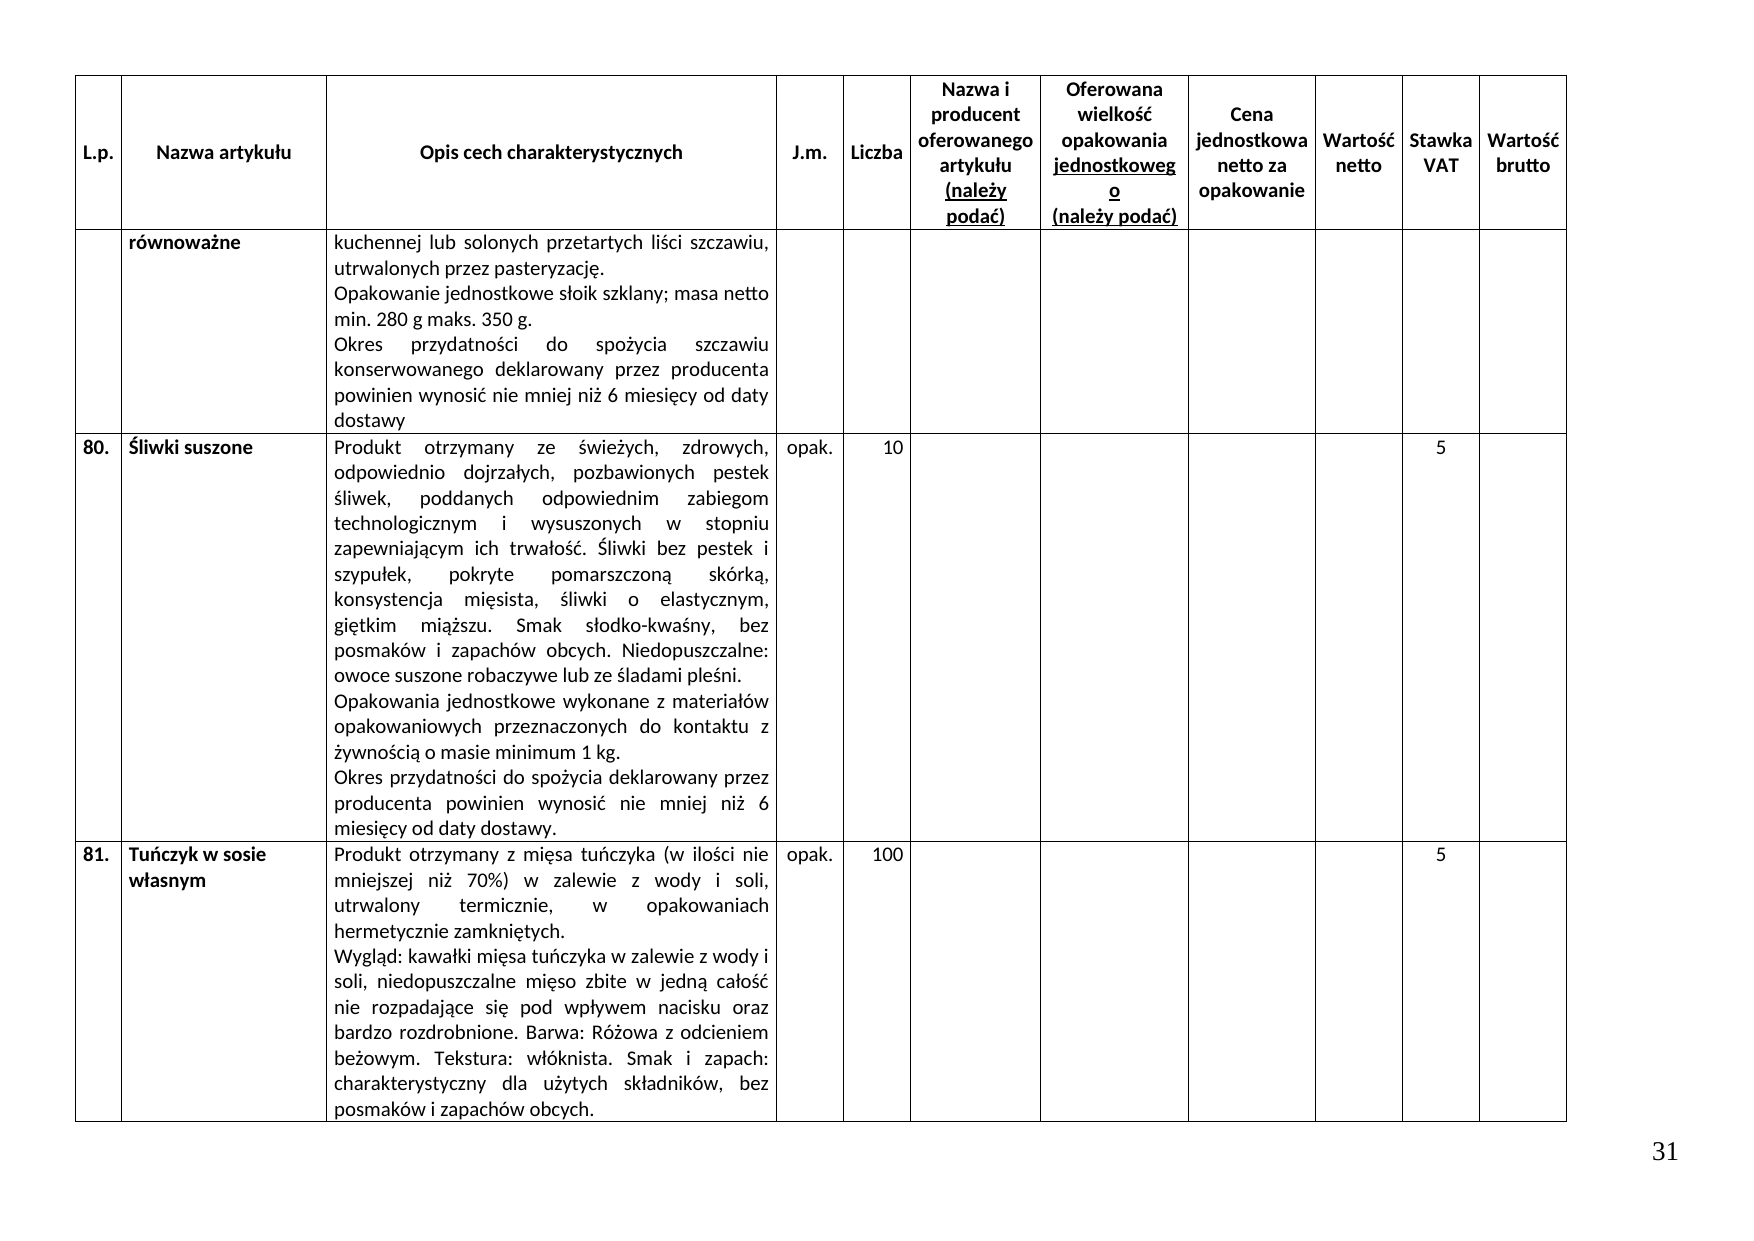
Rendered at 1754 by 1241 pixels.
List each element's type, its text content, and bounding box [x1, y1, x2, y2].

table_cell Produkt otrzymany z mięsa tuńczyka (w ilości nie mniejszej niż 70%) w zalewie z wody i soli, utrwalony termicznie, w opakowaniach hermetycznie zamkniętych. Wygląd: kawałki mięsa tuńczyka w zalewie z wody i soli, niedopuszczalne mięso zbite w jedną całość nie rozpadające się pod wpływem nacisku oraz bardzo rozdrobnione. Barwa: Różowa z odcieniem beżowym. Tekstura: włóknista. Smak i zapach: charakterystyczny dla użytych składników, bez posmaków i zapachów obcych. [327, 842, 776, 1121]
table_cell opak. [777, 434, 843, 841]
table_cell [911, 230, 1040, 433]
table_cell 100 [844, 842, 910, 1121]
table_cell [844, 230, 910, 433]
table_header Nazwa i producent oferowanego artykułu (należy podać) [911, 76, 1040, 228]
table_cell [1041, 434, 1188, 841]
table_cell kuchennej lub solonych przetartych liści szczawiu, utrwalonych przez pasteryzację. Opakowanie jednostkowe słoik szklany; masa netto min. 280 g maks. 350 g. Okres przydatności do spożycia szczawiu konserwowanego deklarowany przez producenta powinien wynosić nie mniej niż 6 miesięcy od daty dostawy [327, 230, 776, 433]
table_cell Tuńczyk w sosie własnym [122, 842, 326, 1121]
table_header Wartość netto [1316, 76, 1402, 228]
table_cell [911, 434, 1040, 841]
table_cell [911, 842, 1040, 1121]
table_cell 5 [1403, 842, 1479, 1121]
table_header Opis cech charakterystycznych [327, 76, 776, 228]
table_header J.m. [777, 76, 843, 228]
table_header Liczba [844, 76, 910, 228]
table_cell [76, 434, 121, 841]
table_cell [1189, 230, 1315, 433]
table_cell [1316, 230, 1402, 433]
table_header Stawka VAT [1403, 76, 1479, 228]
table_cell [1041, 842, 1188, 1121]
table_cell [1189, 434, 1315, 841]
table_cell [76, 230, 121, 433]
table_cell [1189, 842, 1315, 1121]
table_cell [1480, 434, 1566, 841]
table_cell [1480, 230, 1566, 433]
table_cell opak. [777, 842, 843, 1121]
table_cell 5 [1403, 434, 1479, 841]
table_header Nazwa artykułu [122, 76, 326, 228]
table_cell [1316, 434, 1402, 841]
table_header Wartość brutto [1480, 76, 1566, 228]
table_cell [1403, 230, 1479, 433]
table_cell [76, 842, 121, 1121]
table_cell [1316, 842, 1402, 1121]
table_cell Produkt otrzymany ze świeżych, zdrowych, odpowiednio dojrzałych, pozbawionych pestek śliwek, poddanych odpowiednim zabiegom technologicznym i wysuszonych w stopniu zapewniającym ich trwałość. Śliwki bez pestek i szypułek, pokryte pomarszczoną skórką, konsystencja mięsista, śliwki o elastycznym, giętkim miąższu. Smak słodko-kwaśny, bez posmaków i zapachów obcych. Niedopuszczalne: owoce suszone robaczywe lub ze śladami pleśni. Opakowania jednostkowe wykonane z materiałów opakowaniowych przeznaczonych do kontaktu z żywnością o masie minimum 1 kg. Okres przydatności do spożycia deklarowany przez producenta powinien wynosić nie mniej niż 6 miesięcy od daty dostawy. [327, 434, 776, 841]
table_cell równoważne [122, 230, 326, 433]
table_header Oferowana wielkość opakowania jednostkowego (należy podać) [1041, 76, 1188, 228]
table_cell [1480, 842, 1566, 1121]
table_cell [777, 230, 843, 433]
table_cell Śliwki suszone [122, 434, 326, 841]
table_cell 10 [844, 434, 910, 841]
table_header Cena jednostkowa netto za opakowanie [1189, 76, 1315, 228]
table_header L.p. [76, 76, 121, 228]
table_cell [1041, 230, 1188, 433]
